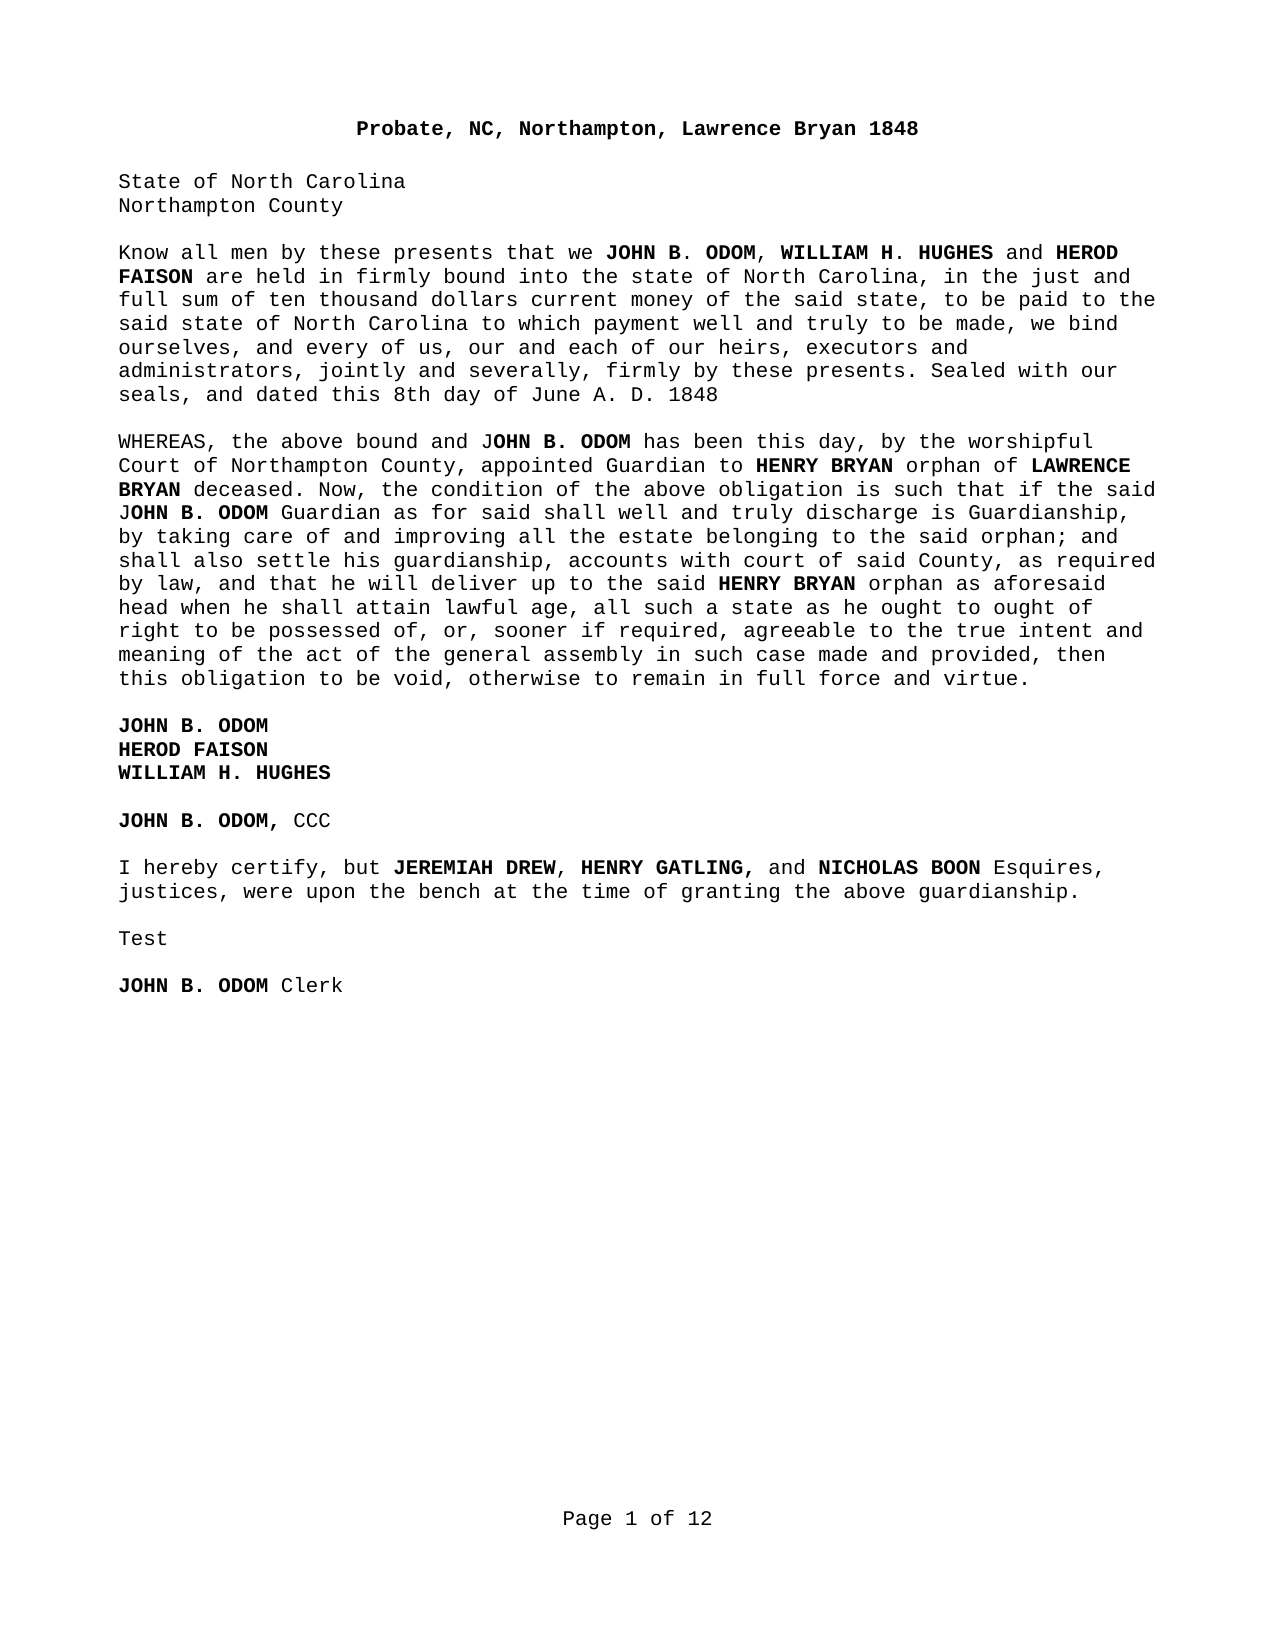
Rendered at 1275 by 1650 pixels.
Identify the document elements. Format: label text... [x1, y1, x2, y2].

text Test [118, 928, 1157, 952]
text John B. Odom [118, 715, 1157, 739]
text Northampton County [118, 195, 1157, 218]
text State of North Carolina [118, 171, 1157, 195]
text Know all men by these presents that we John B. Odom, William H. Hughes and Herod Faison are held in firmly bound into the state of North Carolina, in the just and full sum of ten thousand dollars current money of the said state, to be paid to the said state of North Carolina to which payment well and truly to be made, we bind ourselves, and every of us, our and each of our heirs, executors and administrators, jointly and severally, firmly by these presents. Sealed with our seals, and dated this 8th day of June A. D. 1848 [118, 242, 1157, 408]
text I hereby certify, but Jeremiah Drew, Henry Gatling, and Nicholas Boon Esquires, justices, were upon the bench at the time of granting the above guardianship. [118, 857, 1157, 904]
text John B. Odom, CCC [118, 810, 1157, 833]
text Herod Faison [118, 739, 1157, 762]
text WHEREAS, the above bound and John B. Odom has been this day, by the worshipful Court of Northampton County, appointed Guardian to Henry Bryan orphan of Lawrence Bryan deceased. Now, the condition of the above obligation is such that if the said John B. Odom Guardian as for said shall well and truly discharge is Guardianship, by taking care of and improving all the estate belonging to the said orphan; and shall also settle his guardianship, accounts with court of said County, as required by law, and that he will deliver up to the said Henry Bryan orphan as aforesaid head when he shall attain lawful age, all such a state as he ought to ought of right to be possessed of, or, sooner if required, agreeable to the true intent and meaning of the act of the general assembly in such case made and provided, then this obligation to be void, otherwise to remain in full force and virtue. [118, 431, 1157, 691]
text John B. Odom Clerk [118, 975, 1157, 999]
text William H. Hughes [118, 762, 1157, 786]
